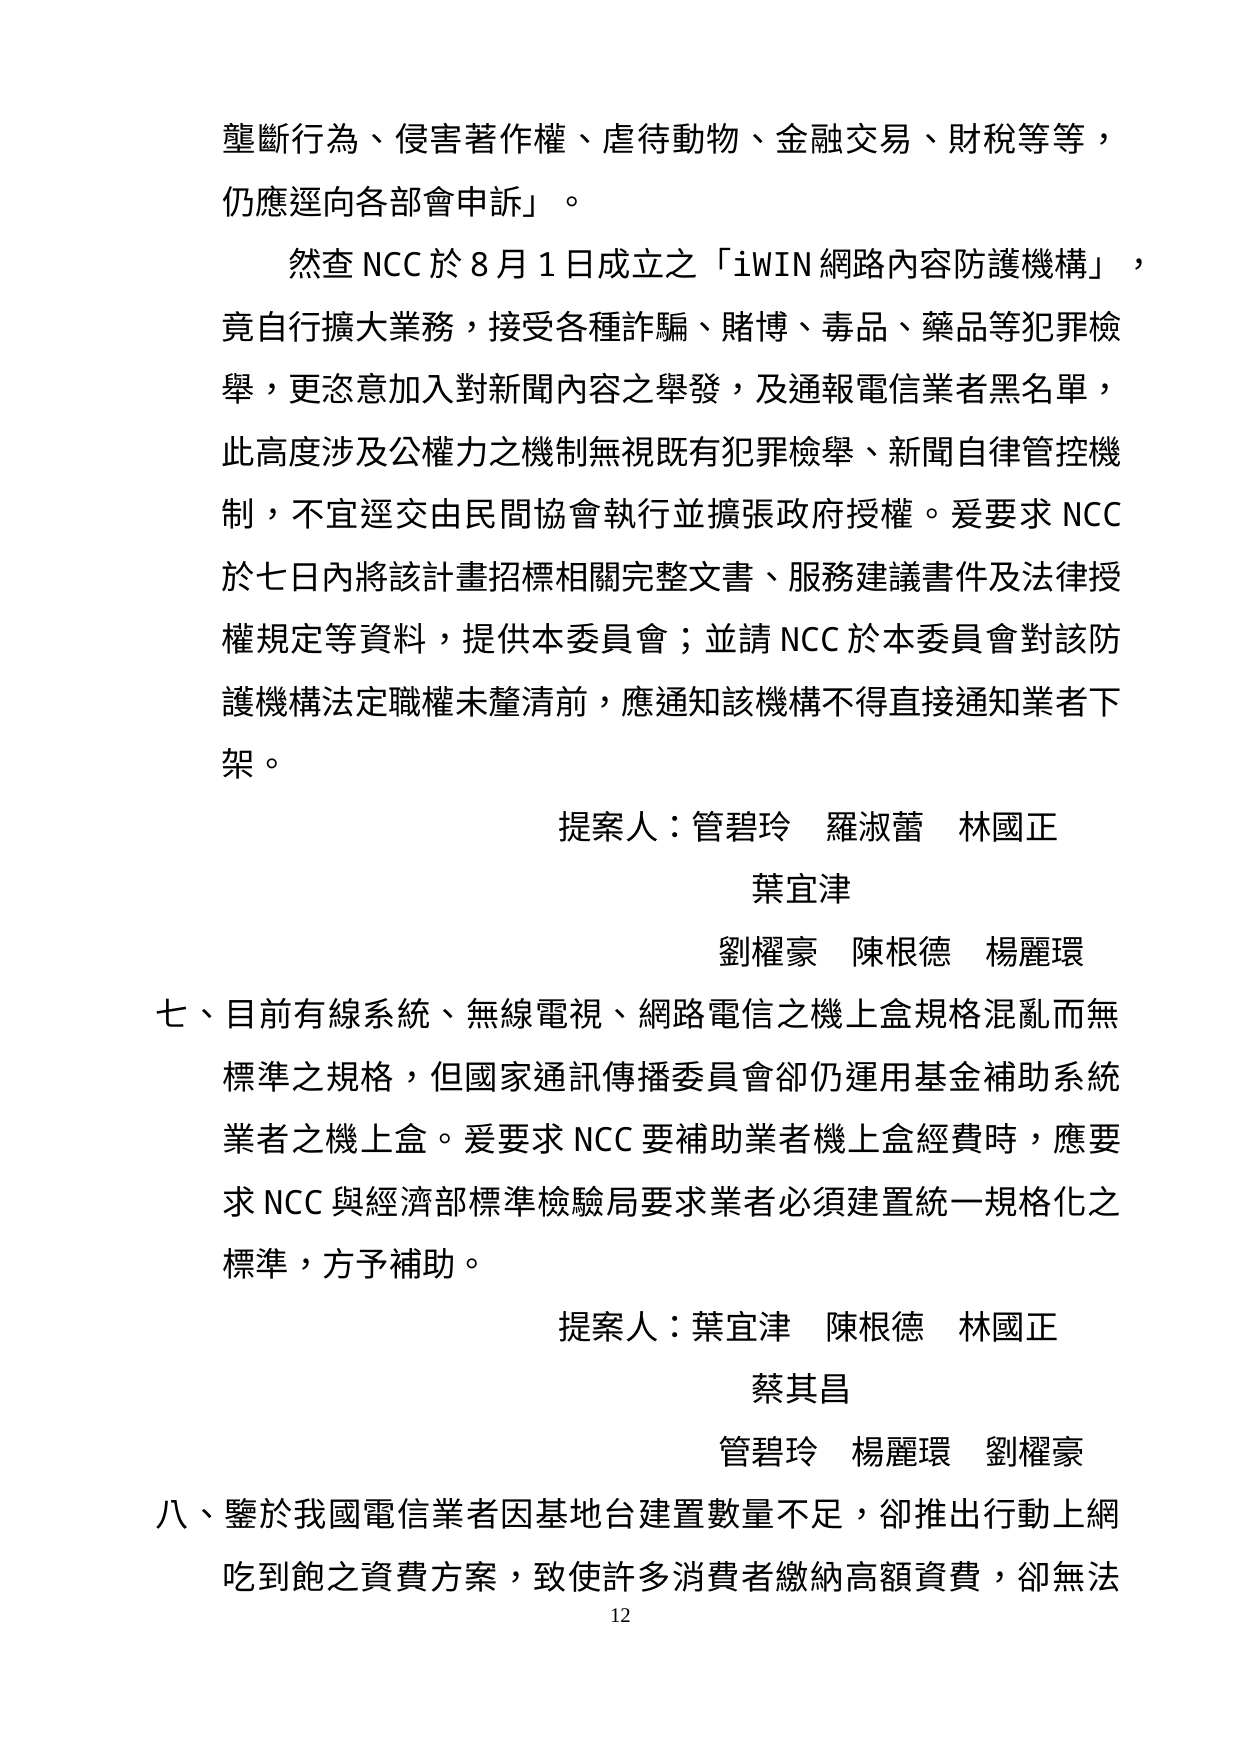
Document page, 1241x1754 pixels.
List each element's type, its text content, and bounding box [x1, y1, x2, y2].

text 七、目前有線系統、無線電視、網路電信之機上盒規格混亂而無標準之規格，但國家通訊傳播委員會卻仍運用基金補助系統業者之機上盒。爰要求NCC要補助業者機上盒經費時，應要求NCC與經濟部標準檢驗局要求業者必須建置統一規格化之標準，方予補助。 [156, 971, 1122, 1283]
text 八、鑒於我國電信業者因基地台建置數量不足，卻推出行動上網吃到飽之資費方案，致使許多消費者繳納高額資費，卻無法 [156, 1471, 1122, 1596]
text 提案人：管碧玲 羅淑蕾 林國正 葉宜津 [118, 783, 1122, 908]
text 六、國家通訊傳播委員會於99年8月成立「WIN網路單e窗口」，委託財團法人台灣網站分級推廣基金會受理民眾檢舉違法或有害網路內容。該業務於102年8月1日起委託中華白絲帶關懷協會辦理102、103年「iWIN網路內容防護機構」。查本業務成立之依據為行政院國家資通安全會報98年8月5日召開之第17次委員會之決議，該決議係基於「為避免民眾不了解網路內容檢舉問題及不諳各政府機關權責」，故單一窗口受理，且「主要以兒少上網安全議題為主」，「各部會職掌業務在網路所衍生之問題，例如網路消費、醫療衛生、販賣毒品槍炮、電子商務、網路遊戲、菸酒廣告、校園事件、壟斷行為、侵害著作權、虐待動物、金融交易、財稅等等，仍應逕向各部會申訴」。 [156, 96, 1122, 221]
text 提案人：葉宜津 陳根德 林國正 蔡其昌 [118, 1283, 1122, 1408]
text 劉櫂豪 陳根德 楊麗環 [118, 908, 1122, 971]
text 然查NCC於8月1日成立之「iWIN網路內容防護機構」，竟自行擴大業務，接受各種詐騙、賭博、毒品、藥品等犯罪檢舉，更恣意加入對新聞內容之舉發，及通報電信業者黑名單，此高度涉及公權力之機制無視既有犯罪檢舉、新聞自律管控機制，不宜逕交由民間協會執行並擴張政府授權。爰要求NCC於七日內將該計畫招標相關完整文書、服務建議書件及法律授權規定等資料，提供本委員會；並請NCC於本委員會對該防護機構法定職權未釐清前，應通知該機構不得直接通知業者下架。 [221, 221, 1122, 783]
text 管碧玲 楊麗環 劉櫂豪 [118, 1408, 1122, 1471]
